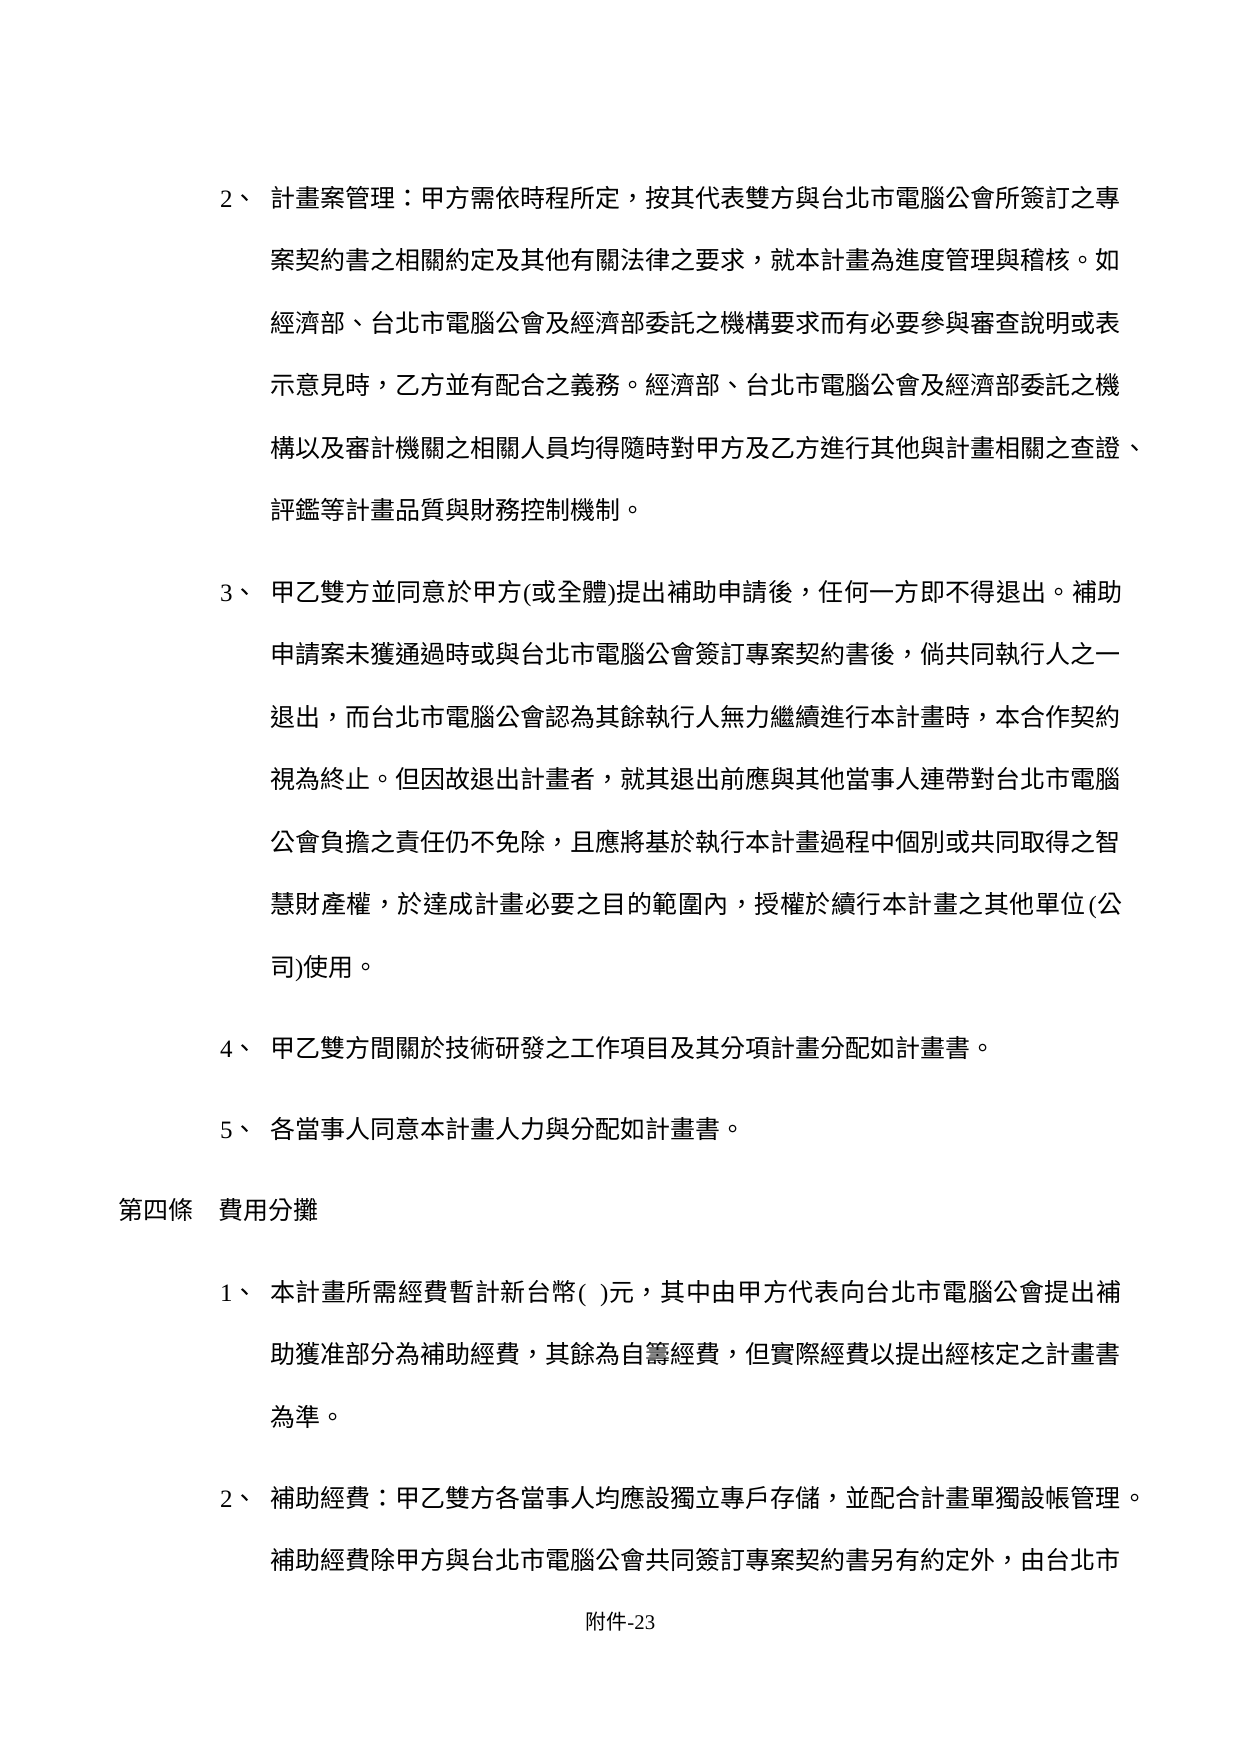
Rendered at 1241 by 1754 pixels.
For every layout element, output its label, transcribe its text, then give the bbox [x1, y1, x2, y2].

list 計畫案管理：甲方需依時程所定，按其代表雙方與台北市電腦公會所簽訂之專案契約書之相關約定及其他有關法律之要求，就本計畫為進度管理與稽核。如經濟部、台北市電腦公會及經濟部委託之機構要求而有必要參與審查說明或表示意見時，乙方並有配合之義務。經濟部、台北市電腦公會及經濟部委託之機構以及審計機關之相關人員均得隨時對甲方及乙方進行其他與計畫相關之查證、評鑑等計畫品質與財務控制機制。 [220, 155, 1122, 530]
list 補助經費：甲乙雙方各當事人均應設獨立專戶存儲，並配合計畫單獨設帳管理。補助經費除甲方與台北市電腦公會共同簽訂專案契約書另有約定外，由台北市電腦公會撥款至甲方計畫專戶(該帳戶應與載於由甲方代表和台北市電腦公會簽訂之專案契約書者相同)，除有第二條第二項第四款之情形外，甲方應於三日內依規定撥交乙方計畫專戶，乙方非經甲方及台北市電腦公會同意不得另存入其他帳戶使用。 [220, 1455, 1122, 1580]
list 甲乙雙方並同意於甲方(或全體)提出補助申請後，任何一方即不得退出。補助申請案未獲通過時或與台北市電腦公會簽訂專案契約書後，倘共同執行人之一退出，而台北市電腦公會認為其餘執行人無力繼續進行本計畫時，本合作契約視為終止。但因故退出計畫者，就其退出前應與其他當事人連帶對台北市電腦公會負擔之責任仍不免除，且應將基於執行本計畫過程中個別或共同取得之智慧財產權，於達成計畫必要之目的範圍內，授權於續行本計畫之其他單位(公司)使用。 [220, 548, 1122, 986]
text 第四條 費用分攤 [118, 1167, 1122, 1230]
list 各當事人同意本計畫人力與分配如計畫書。 [220, 1086, 1122, 1148]
list 甲乙雙方間關於技術研發之工作項目及其分項計畫分配如計畫書。 [220, 1005, 1122, 1067]
list 本計畫所需經費暫計新台幣( )元，其中由甲方代表向台北市電腦公會提出補助獲准部分為補助經費，其餘為自籌經費，但實際經費以提出經核定之計畫書為準。 [220, 1248, 1122, 1436]
